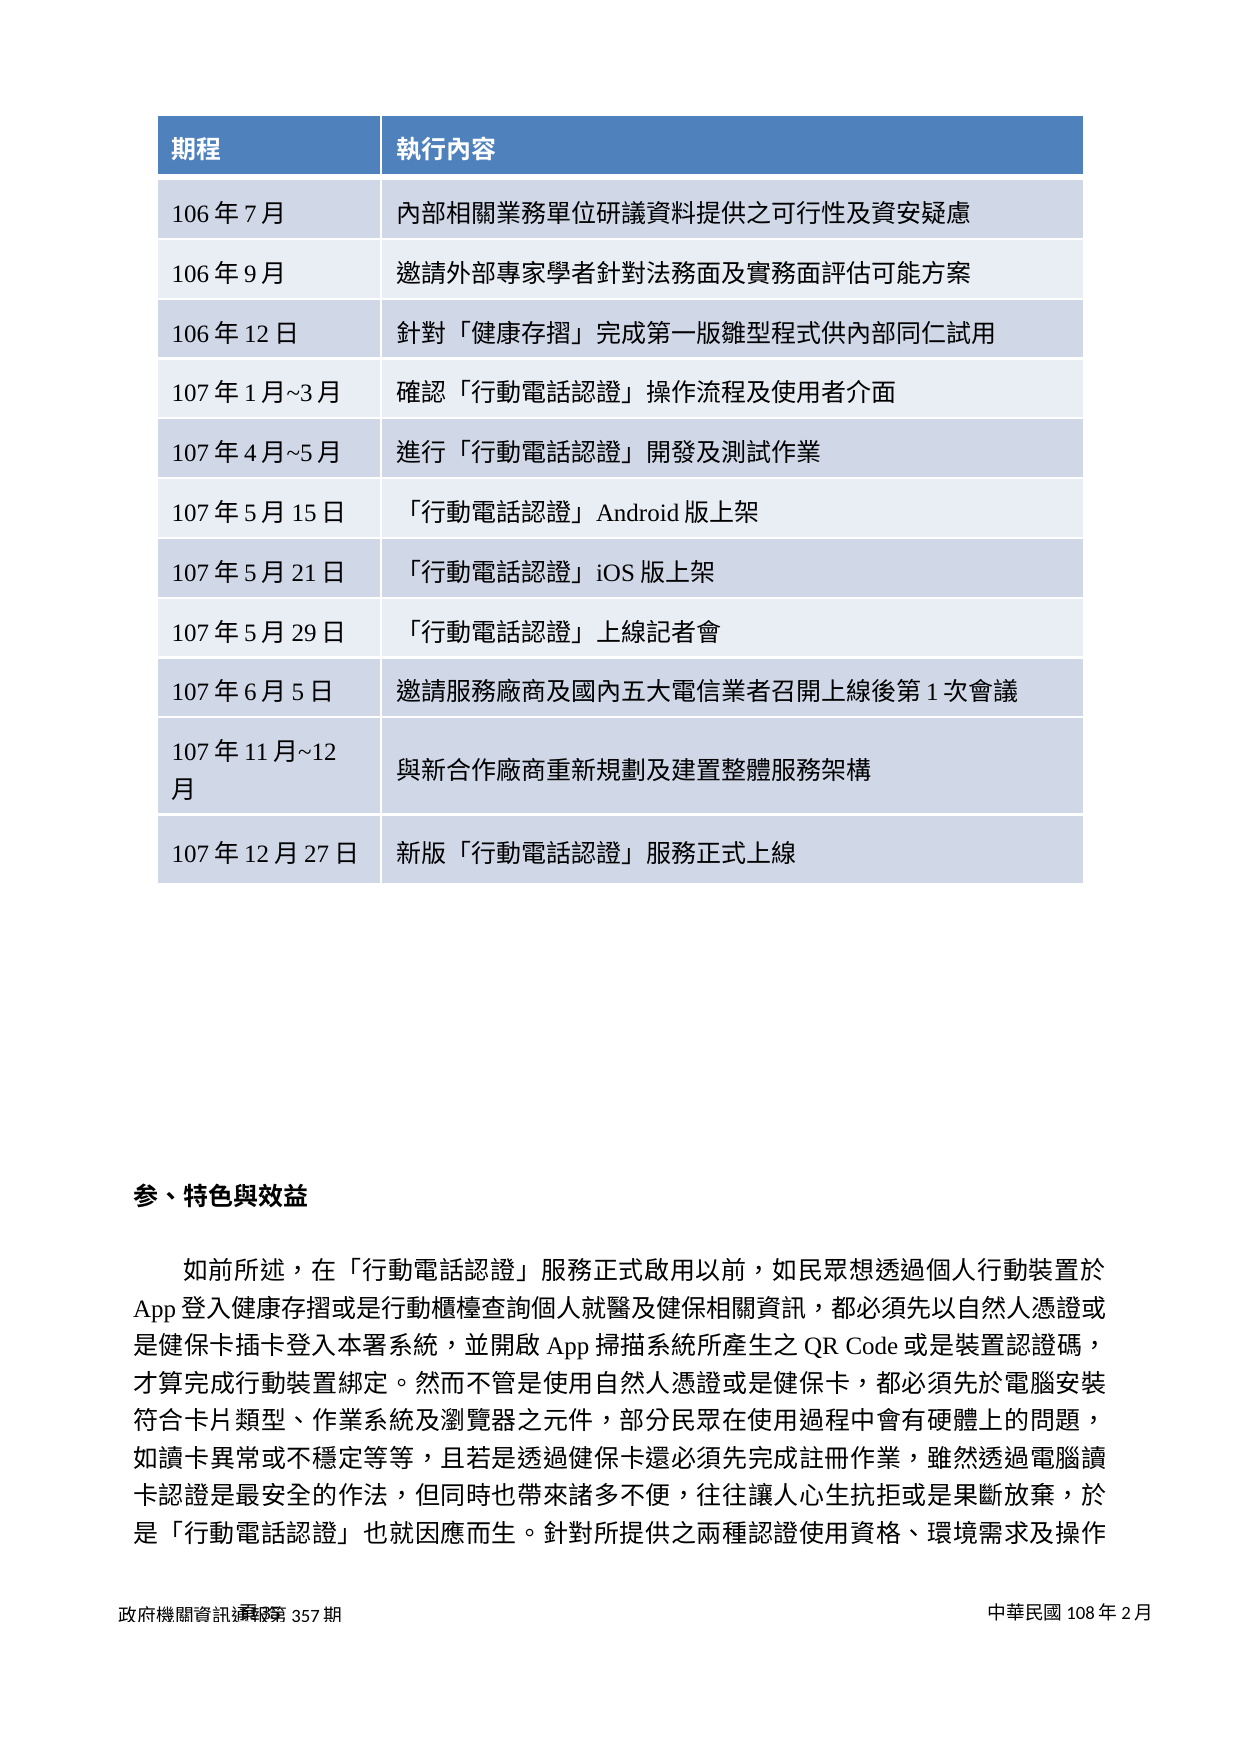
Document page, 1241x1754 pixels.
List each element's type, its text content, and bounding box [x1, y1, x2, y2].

table_cell 107年12月27日 [158, 816, 380, 883]
table_cell 106年12日 [158, 300, 380, 357]
table_cell 內部相關業務單位研議資料提供之可行性及資安疑慮 [382, 180, 1083, 238]
table_cell 進行「行動電話認證」開發及測試作業 [382, 419, 1083, 477]
table_cell 確認「行動電話認證」操作流程及使用者介面 [382, 360, 1083, 417]
table_cell 107年6月5日 [158, 659, 380, 716]
table_cell 「行動電話認證」Android版上架 [382, 479, 1083, 537]
table_cell 107年5月15日 [158, 479, 380, 537]
table_cell 107年1月~3月 [158, 360, 380, 417]
table_cell 與新合作廠商重新規劃及建置整體服務架構 [382, 718, 1083, 813]
table_header 期程 [158, 116, 380, 174]
table_cell 新版「行動電話認證」服務正式上線 [382, 816, 1083, 883]
table_cell 107年5月21日 [158, 539, 380, 597]
table_cell 邀請服務廠商及國內五大電信業者召開上線後第1次會議 [382, 659, 1083, 716]
table_cell 「行動電話認證」上線記者會 [382, 599, 1083, 656]
table_cell 107年4月~5月 [158, 419, 380, 477]
table_cell 邀請外部專家學者針對法務面及實務面評估可能方案 [382, 240, 1083, 298]
text 如前所述，在「行動電話認證」服務正式啟用以前，如民眾想透過個人行動裝置於App登入健康存摺或是行動櫃檯查詢個人就醫及健保相關資訊，都必須先以自然人憑證或是健保卡插卡登入本署系統，並開啟App掃描系統所產生之QR Code或是裝置認證碼，才算完成行動裝置綁定。然而不管是使用自然人憑證或是健保卡，都必須先於電腦安裝符合卡片類型、作業系統及瀏覽器之元件，部分民眾在使用過程中會有硬體上的問題，如讀卡異常或不穩定等等，且若是透過健保卡還必須先完成註冊作業，雖然透過電腦讀卡認證是最安全的作法，但同時也帶來諸多不便，往往讓人心生抗拒或是果斷放棄，於是「行動電話認證」也就因應而生。針對所提供之兩種認證使用資格、環境需求及操作 [133, 1250, 1107, 1550]
table_cell 106年9月 [158, 240, 380, 298]
table_header 執行內容 [382, 116, 1083, 174]
table_cell 「行動電話認證」iOS版上架 [382, 539, 1083, 597]
table_cell 106年7月 [158, 180, 380, 238]
table_cell 107年11月~12月 [158, 718, 380, 813]
table_cell 107年5月29日 [158, 599, 380, 656]
table_cell 針對「健康存摺」完成第一版雛型程式供內部同仁試用 [382, 300, 1083, 357]
text 参、特色與效益 [133, 1176, 1107, 1213]
